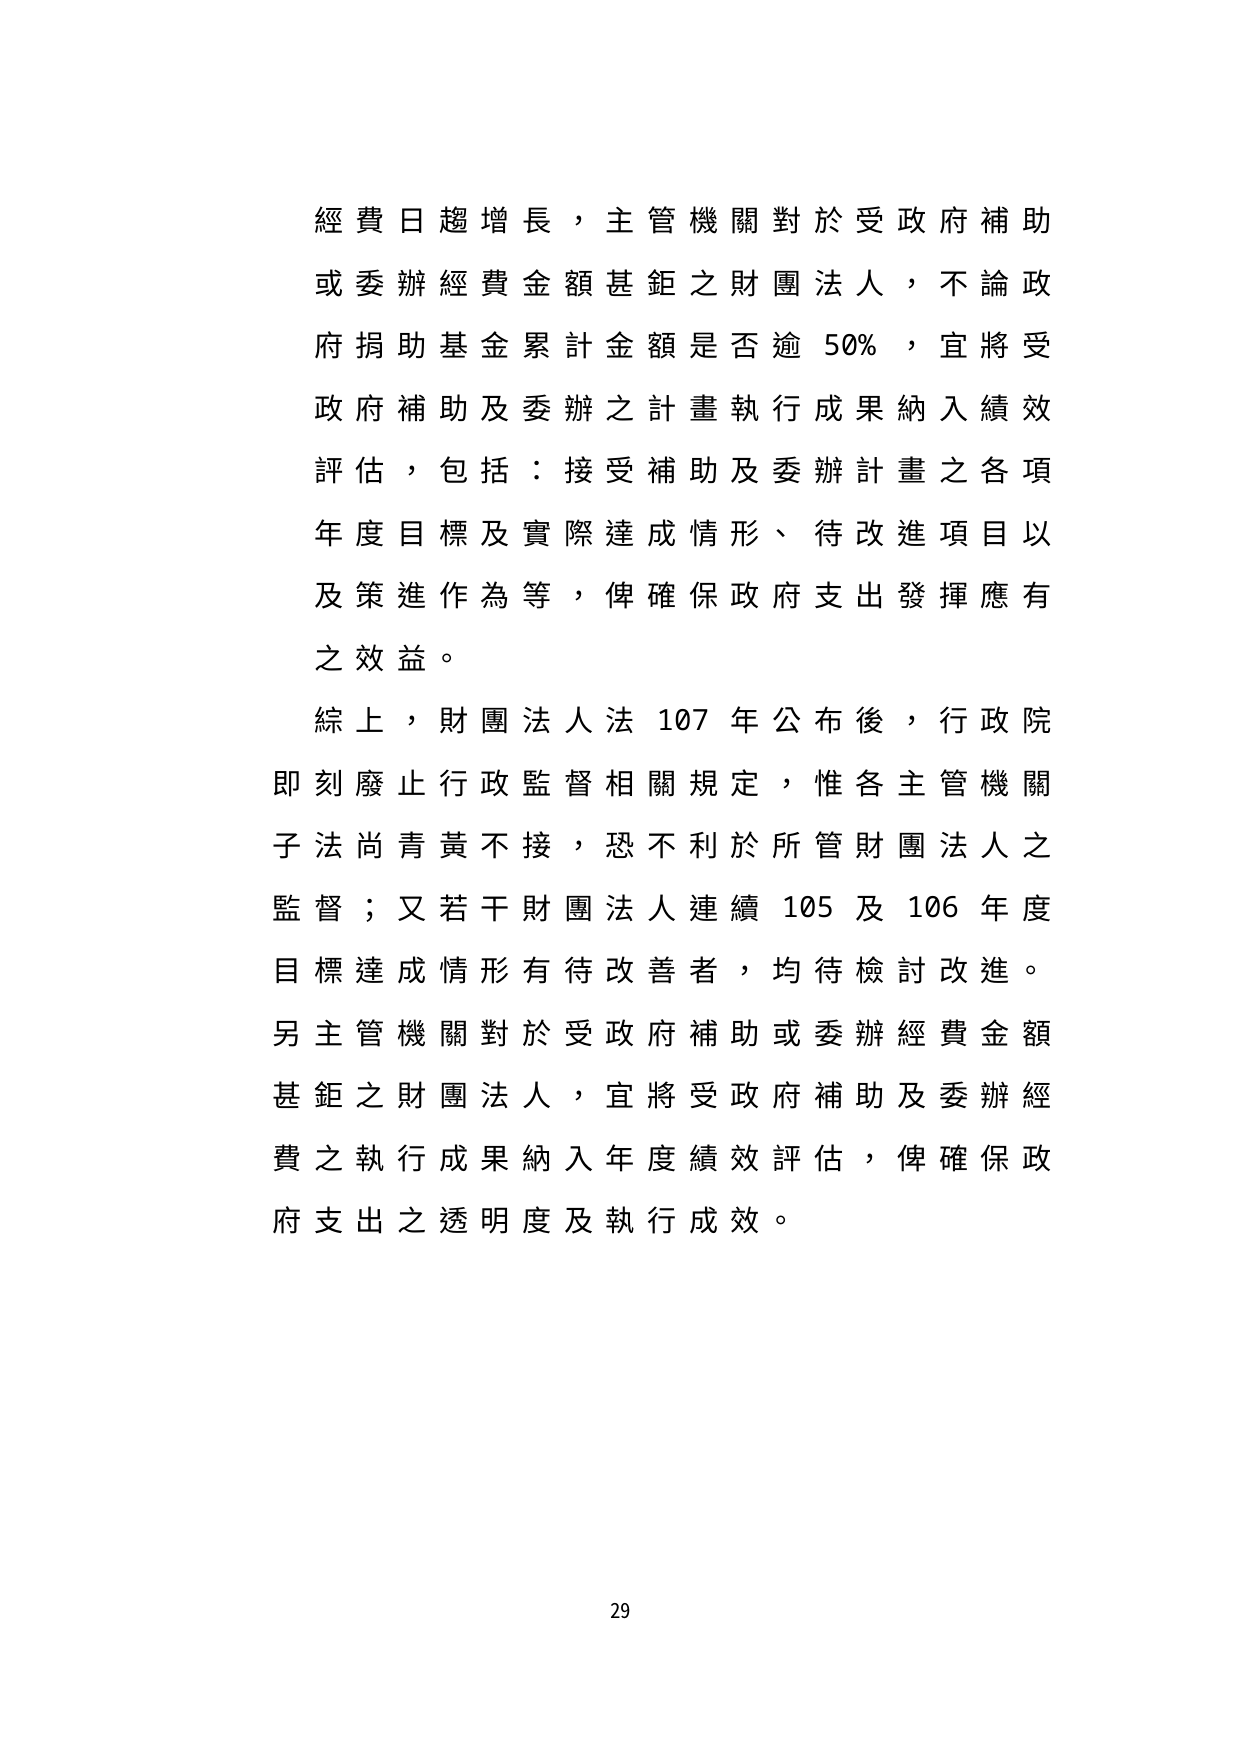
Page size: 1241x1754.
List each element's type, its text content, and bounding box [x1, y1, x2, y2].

text 107年度接受政府委辦或補助金額超過1億元之財團法人詳附錄2及附錄3。其中仰賴政府補助及委辦金額最高者為工業技術研究院，依經濟部歷年行政監督報告，工研院各年度目標包括：專利應用件數、研發成果收入數、推動研發聯盟及協助產業在地連結件數、促進國際產業科技合作件數等研發成果效益；由於該財團法人每年均投入約80億元至90餘億元經費從事研發，且該等經費均來自政府，藉由上開績效指標之呈現可大致勾勒各年度政府投入經費所產生之效益；另若干財團法人接受政府補助及委辦經費雖金額龐大，卻因政府捐助基金累計比率未超過50%，致主管機關並未將其納入行政監督報告範圍，例如：經濟部107年度對於外貿協會及資策會補助委辦金額分別高達約36億元及38億元，惟因政府累計捐助該2財團法人比率分別為50%及38.61%，故經濟部並未將其各項年度目標之績效考核結果納入行政監督報告。鑑於政府對於財團法人補助委辦經費日趨增長，主管機關對於受政府補助或委辦經費金額甚鉅之財團法人，不論政府捐助基金累計金額是否逾50%，宜將受政府補助及委辦之計畫執行成果納入績效評估，包括：接受補助及委辦計畫之各項年度目標及實際達成情形、待改進項目以及策進作為等，俾確保政府支出發揮應有之效益。 [271, 177, 1058, 677]
text 綜上，財團法人法107年公布後，行政院即刻廢止行政監督相關規定，惟各主管機關子法尚青黃不接，恐不利於所管財團法人之監督；又若干財團法人連續105及106年度目標達成情形有待改善者，均待檢討改進。另主管機關對於受政府補助或委辦經費金額甚鉅之財團法人，宜將受政府補助及委辦經費之執行成果納入年度績效評估，俾確保政府支出之透明度及執行成效。 [242, 677, 1058, 1240]
